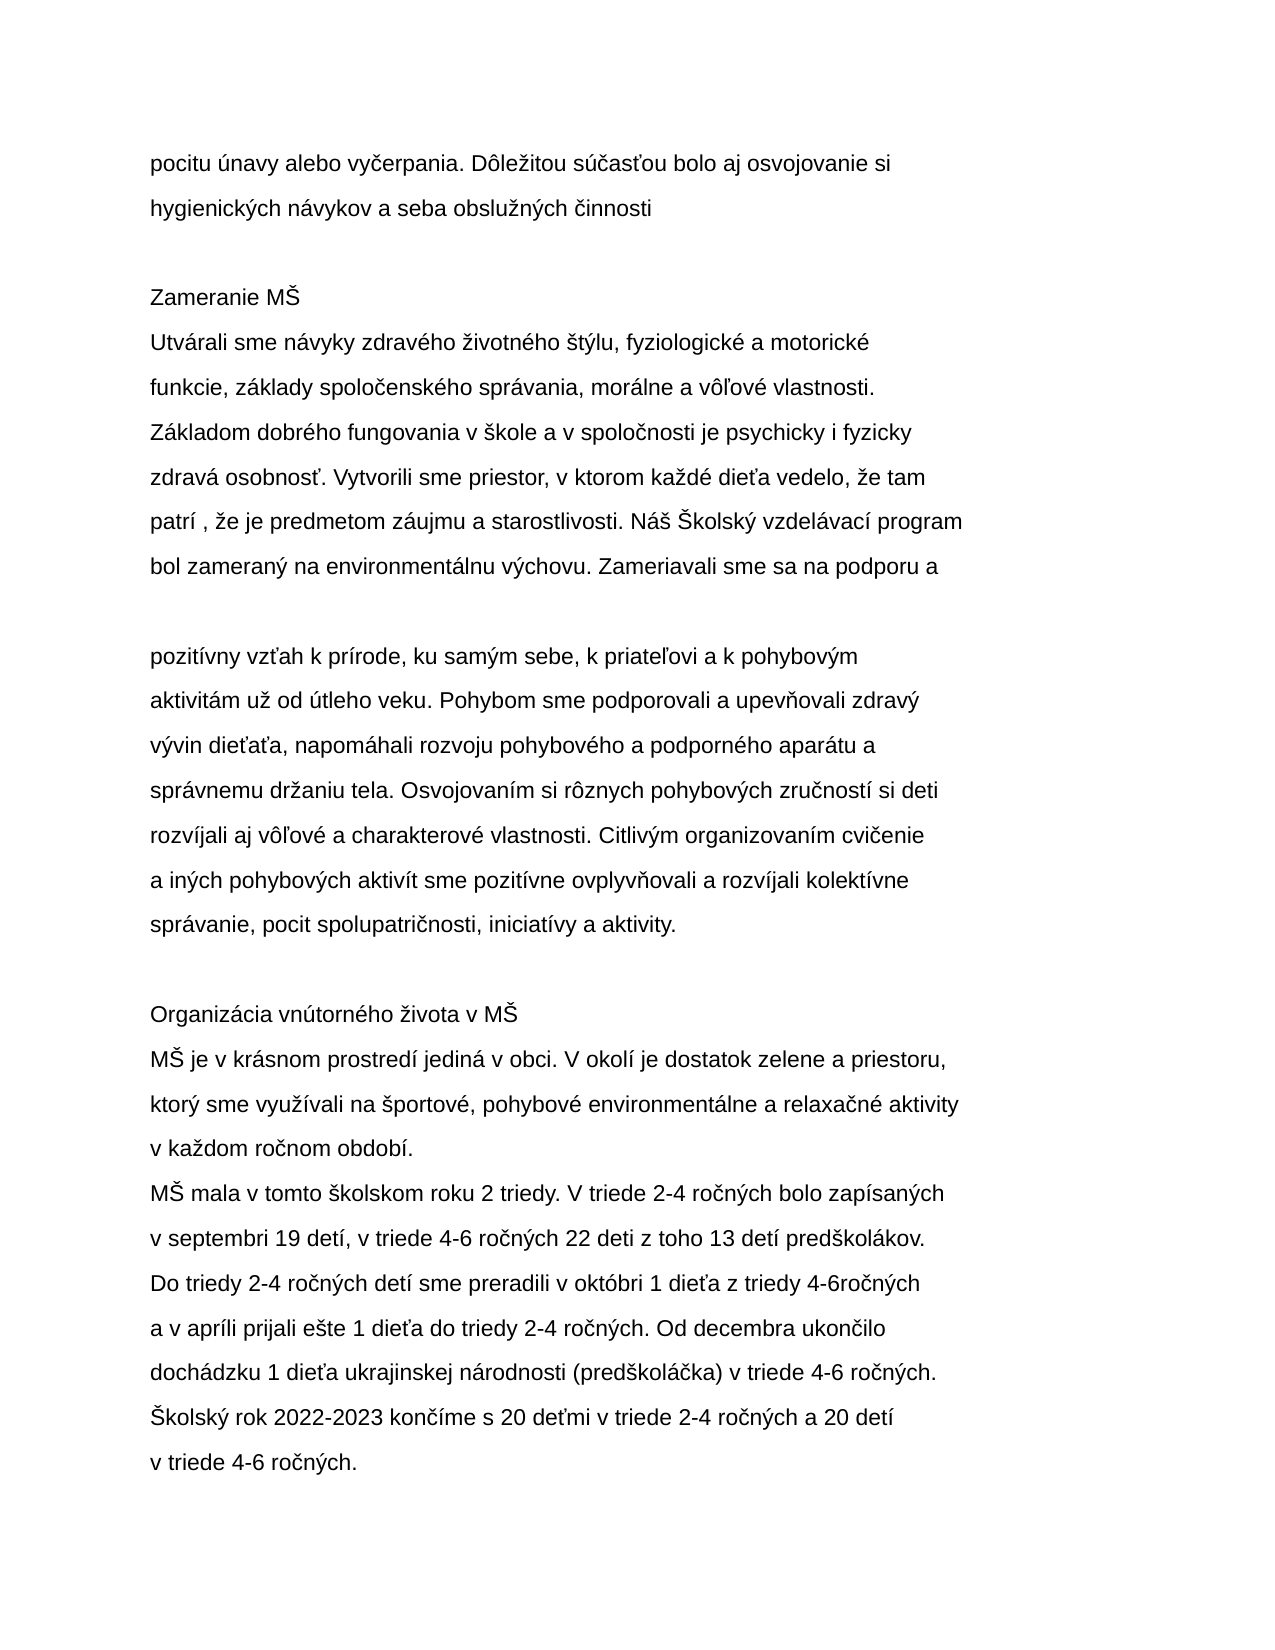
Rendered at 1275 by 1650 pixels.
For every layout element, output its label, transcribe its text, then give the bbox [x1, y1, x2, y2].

text Utvárali sme návyky zdravého životného štýlu, fyziologické a motorické [150, 329, 1125, 356]
text pozitívny vzťah k prírode, ku samým sebe, k priateľovi a k pohybovým [150, 643, 1125, 669]
text správnemu držaniu tela. Osvojovaním si rôznych pohybových zručností si deti [150, 777, 1125, 803]
text ktorý sme využívali na športové, pohybové environmentálne a relaxačné aktivity [150, 1091, 1125, 1117]
text zdravá osobnosť. Vytvorili sme priestor, v ktorom každé dieťa vedelo, že tam [150, 463, 1125, 490]
text Základom dobrého fungovania v škole a v spoločnosti je psychicky i fyzicky [150, 419, 1125, 445]
text pocitu únavy alebo vyčerpania. Dôležitou súčasťou bolo aj osvojovanie si [150, 150, 1125, 176]
text patrí , že je predmetom záujmu a starostlivosti. Náš Školský vzdelávací program [150, 508, 1125, 535]
text Školský rok 2022-2023 končíme s 20 deťmi v triede 2-4 ročných a 20 detí [150, 1404, 1125, 1431]
text MŠ je v krásnom prostredí jediná v obci. V okolí je dostatok zelene a priestoru, [150, 1046, 1125, 1072]
text bol zameraný na environmentálnu výchovu. Zameriavali sme sa na podporu a [150, 553, 1125, 579]
text funkcie, základy spoločenského správania, morálne a vôľové vlastnosti. [150, 374, 1125, 400]
text v triede 4-6 ročných. [150, 1449, 1125, 1475]
text Zameranie MŠ [150, 284, 1125, 311]
text a v apríli prijali ešte 1 dieťa do triedy 2-4 ročných. Od decembra ukončilo [150, 1314, 1125, 1341]
text správanie, pocit spolupatričnosti, iniciatívy a aktivity. [150, 911, 1125, 938]
text v každom ročnom období. [150, 1135, 1125, 1162]
text MŠ mala v tomto školskom roku 2 triedy. V triede 2-4 ročných bolo zapísaných [150, 1180, 1125, 1207]
text aktivitám už od útleho veku. Pohybom sme podporovali a upevňovali zdravý [150, 687, 1125, 714]
text vývin dieťaťa, napomáhali rozvoju pohybového a podporného aparátu a [150, 732, 1125, 759]
text v septembri 19 detí, v triede 4-6 ročných 22 deti z toho 13 detí predškolákov. [150, 1225, 1125, 1251]
text hygienických návykov a seba obslužných činnosti [150, 195, 1125, 221]
text Organizácia vnútorného života v MŠ [150, 1001, 1125, 1027]
text Do triedy 2-4 ročných detí sme preradili v októbri 1 dieťa z triedy 4-6ročných [150, 1270, 1125, 1296]
text a iných pohybových aktivít sme pozitívne ovplyvňovali a rozvíjali kolektívne [150, 867, 1125, 893]
text rozvíjali aj vôľové a charakterové vlastnosti. Citlivým organizovaním cvičenie [150, 822, 1125, 848]
text dochádzku 1 dieťa ukrajinskej národnosti (predškoláčka) v triede 4-6 ročných. [150, 1359, 1125, 1386]
